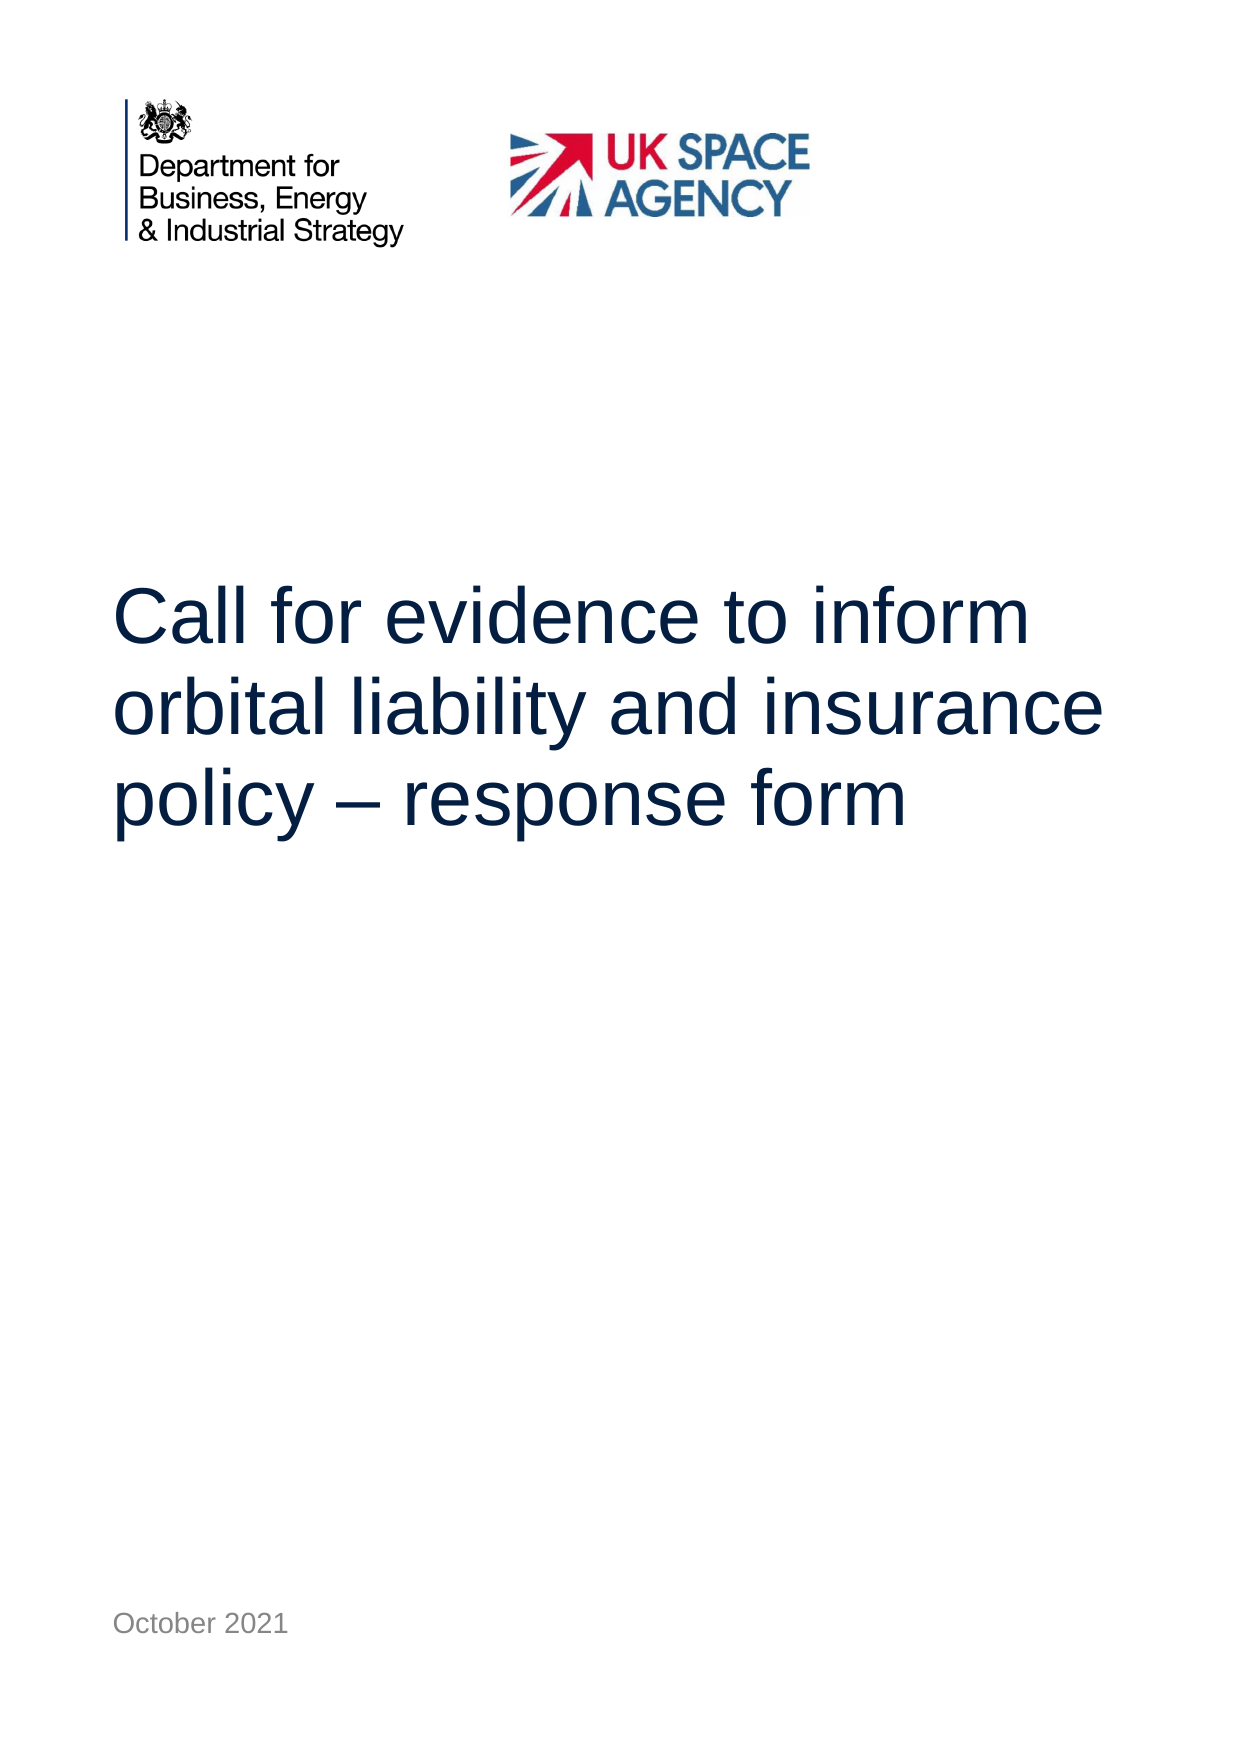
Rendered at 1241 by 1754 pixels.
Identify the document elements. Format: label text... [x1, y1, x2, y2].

title Call for evidence to inform orbital liability and insurance policy – response form [112, 569, 1122, 843]
